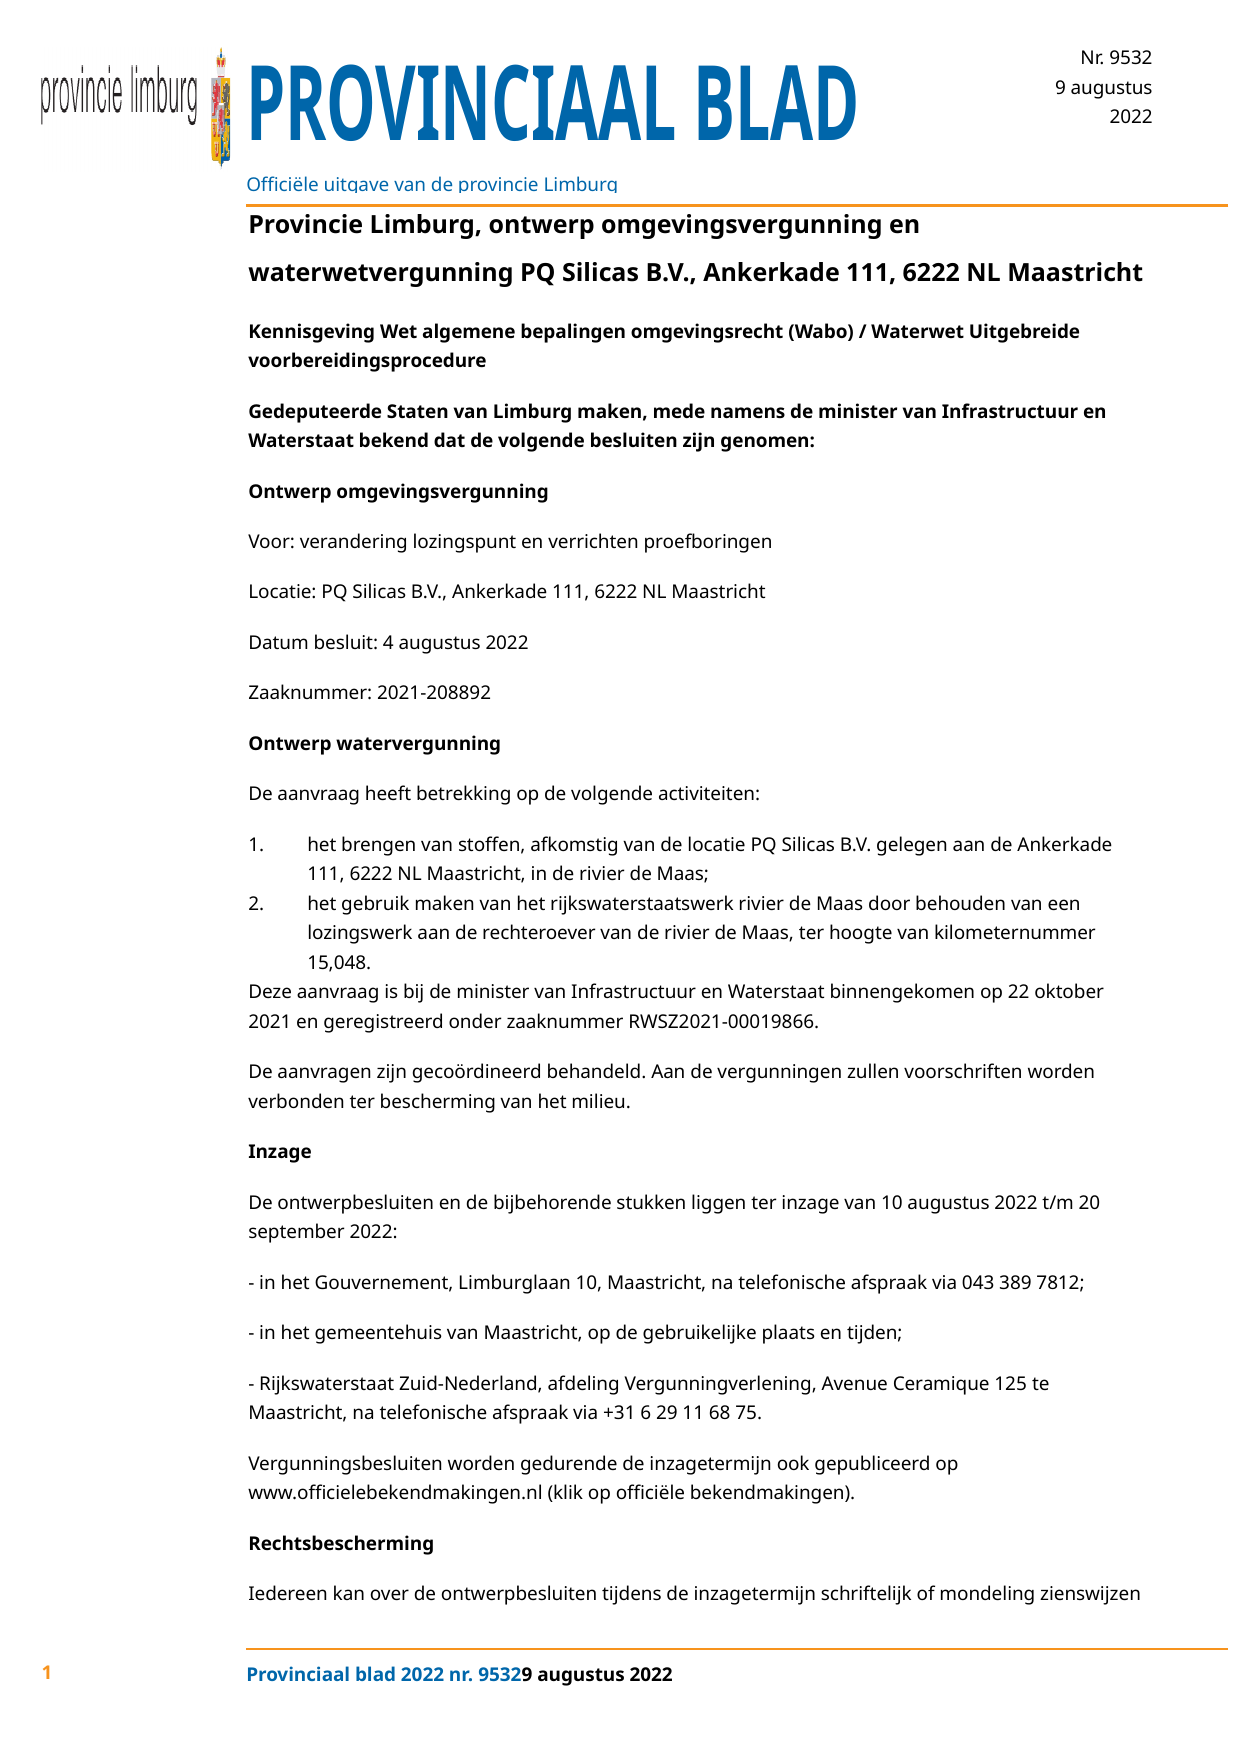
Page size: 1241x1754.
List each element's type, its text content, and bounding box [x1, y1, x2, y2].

text Provincie Limburg, ontwerp omgevingsvergunning en waterwetvergunning PQ Silicas B.V., Ankerkade 111, 6222 NL Maastricht [248, 207, 1152, 288]
list het brengen van stoffen, afkomstig van de locatie PQ Silicas B.V. gelegen aan de Ankerkade 111, 6222 NL Maastricht, in de rivier de Maas; [248, 831, 1152, 886]
text - Rijkswaterstaat Zuid-Nederland, afdeling Vergunningverlening, Avenue Ceramique 125 te Maastricht, na telefonische afspraak via +31 6 29 11 68 75. [248, 1370, 1152, 1425]
text Zaaknummer: 2021-208892 [248, 679, 1152, 705]
text - in het Gouvernement, Limburglaan 10, Maastricht, na telefonische afspraak via 043 389 7812; [248, 1269, 1152, 1295]
list het gebruik maken van het rijkswaterstaatswerk rivier de Maas door behouden van een lozingswerk aan de rechteroever van de rivier de Maas, ter hoogte van kilometernummer 15,048. [248, 890, 1152, 975]
text Kennisgeving Wet algemene bepalingen omgevingsrecht (Wabo) / Waterwet Uitgebreide voorbereidingsprocedure [248, 318, 1152, 373]
text Ontwerp watervergunning [248, 730, 1152, 756]
text Gedeputeerde Staten van Limburg maken, mede namens de minister van Infrastructuur en Waterstaat bekend dat de volgende besluiten zijn genomen: [248, 398, 1152, 453]
text Ontwerp omgevingsvergunning [248, 478, 1152, 504]
text Locatie: PQ Silicas B.V., Ankerkade 111, 6222 NL Maastricht [248, 579, 1152, 604]
text De aanvragen zijn gecoördineerd behandeld. Aan de vergunningen zullen voorschriften worden verbonden ter bescherming van het milieu. [248, 1059, 1152, 1114]
text De aanvraag heeft betrekking op de volgende activiteiten: [248, 780, 1152, 806]
picture [41, 47, 231, 172]
text - in het gemeentehuis van Maastricht, op de gebruikelijke plaats en tijden; [248, 1319, 1152, 1345]
text Iedereen kan over de ontwerpbesluiten tijdens de inzagetermijn schriftelijk of mondeling zienswijzen [248, 1580, 1152, 1606]
text Deze aanvraag is bij de minister van Infrastructuur en Waterstaat binnengekomen op 22 oktober 2021 en geregistreerd onder zaaknummer RWSZ2021-00019866. [248, 979, 1152, 1034]
text Voor: verandering lozingspunt en verrichten proefboringen [248, 528, 1152, 554]
text De ontwerpbesluiten en de bijbehorende stukken liggen ter inzage van 10 augustus 2022 t/m 20 september 2022: [248, 1189, 1152, 1244]
text Datum besluit: 4 augustus 2022 [248, 629, 1152, 655]
text Rechtsbescherming [248, 1530, 1152, 1556]
text Vergunningsbesluiten worden gedurende de inzagetermijn ook gepubliceerd op www.officielebekendmakingen.nl (klik op officiële bekendmakingen). [248, 1450, 1152, 1505]
text Inzage [248, 1139, 1152, 1164]
